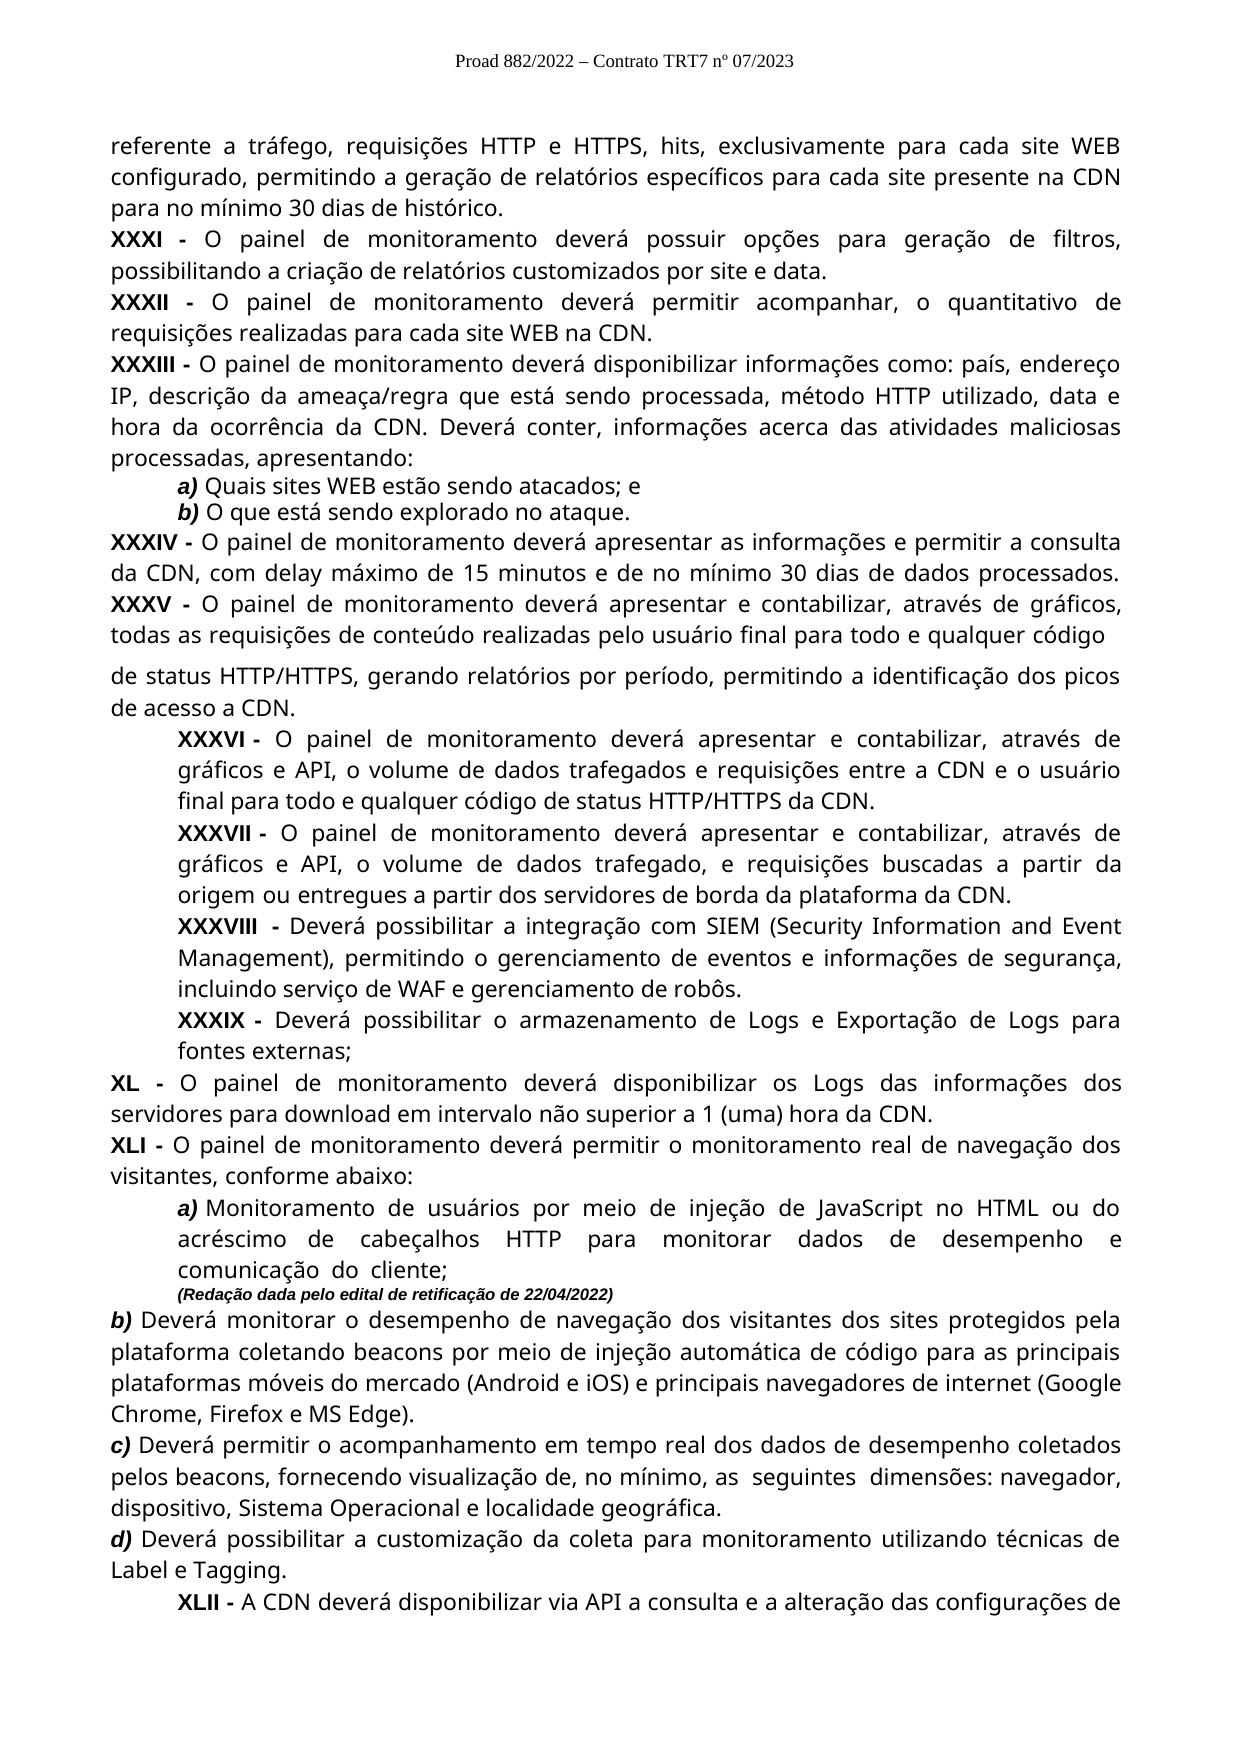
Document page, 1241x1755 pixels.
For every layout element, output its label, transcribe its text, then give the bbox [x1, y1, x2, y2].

list Quais sites WEB estão sendo atacados; e [177, 473, 1138, 499]
list O que está sendo explorado no ataque. [177, 499, 1138, 526]
list Deverá monitorar o desempenho de navegação dos visitantes dos sites protegidos pela plataforma coletando beacons por meio de injeção automática de código para as principais plataformas móveis do mercado (Android e iOS) e principais navegadores de internet (Google Chrome, Firefox e MS Edge). [110, 1304, 1122, 1429]
list - O painel de monitoramento deverá apresentar as informações e permitir a consulta da CDN, com delay máximo de 15 minutos e de no mínimo 30 dias de dados processados. XXXV - O painel de monitoramento deverá apresentar e contabilizar, através de gráficos, todas as requisições de conteúdo realizadas pelo usuário final para todo e qualquer código [110, 526, 1122, 651]
list Monitoramento de usuários por meio de injeção de JavaScript no HTML ou do acréscimo de cabeçalhos HTTP para monitorar dados de desempenho e comunicação do cliente; [177, 1192, 1122, 1285]
text XLI - O painel de monitoramento deverá permitir o monitoramento real de navegação dos visitantes, conforme abaixo: [110, 1129, 1122, 1192]
list - O painel de monitoramento deverá apresentar e contabilizar, através de gráficos e API, o volume de dados trafegados e requisições entre a CDN e o usuário final para todo e qualquer código de status HTTP/HTTPS da CDN. [177, 723, 1122, 817]
text de status HTTP/HTTPS, gerando relatórios por período, permitindo a identificação dos picos de acesso a CDN. [110, 660, 1122, 723]
list - O painel de monitoramento deverá apresentar e contabilizar, através de gráficos e API, o volume de dados trafegado, e requisições buscadas a partir da origem ou entregues a partir dos servidores de borda da plataforma da CDN. [177, 817, 1122, 910]
list - Deverá possibilitar a integração com SIEM (Security Information and Event Management), permitindo o gerenciamento de eventos e informações de segurança, incluindo serviço de WAF e gerenciamento de robôs. [177, 910, 1122, 1004]
list - O painel de monitoramento deverá possuir opções para geração de filtros, possibilitando a criação de relatórios customizados por site e data. [110, 223, 1122, 286]
list referente a tráfego, requisições HTTP e HTTPS, hits, exclusivamente para cada site WEB configurado, permitindo a geração de relatórios específicos para cada site presente na CDN para no mínimo 30 dias de histórico. [110, 130, 1122, 223]
text (Redação dada pelo edital de retificação de 22/04/2022) [177, 1285, 1138, 1304]
list - O painel de monitoramento deverá permitir acompanhar, o quantitativo de requisições realizadas para cada site WEB na CDN. [110, 286, 1122, 348]
text XL - O painel de monitoramento deverá disponibilizar os Logs das informações dos servidores para download em intervalo não superior a 1 (uma) hora da CDN. [110, 1067, 1122, 1129]
list - O painel de monitoramento deverá disponibilizar informações como: país, endereço IP, descrição da ameaça/regra que está sendo processada, método HTTP utilizado, data e hora da ocorrência da CDN. Deverá conter, informações acerca das atividades maliciosas processadas, apresentando: [110, 348, 1122, 473]
list - Deverá possibilitar o armazenamento de Logs e Exportação de Logs para fontes externas; [177, 1004, 1122, 1067]
list Deverá permitir o acompanhamento em tempo real dos dados de desempenho coletados pelos beacons, fornecendo visualização de, no mínimo, as seguintes dimensões: navegador, dispositivo, Sistema Operacional e localidade geográfica. [110, 1429, 1122, 1523]
text XLII - A CDN deverá disponibilizar via API a consulta e a alteração das configurações de [177, 1586, 1122, 1617]
list Deverá possibilitar a customização da coleta para monitoramento utilizando técnicas de Label e Tagging. [110, 1523, 1122, 1586]
